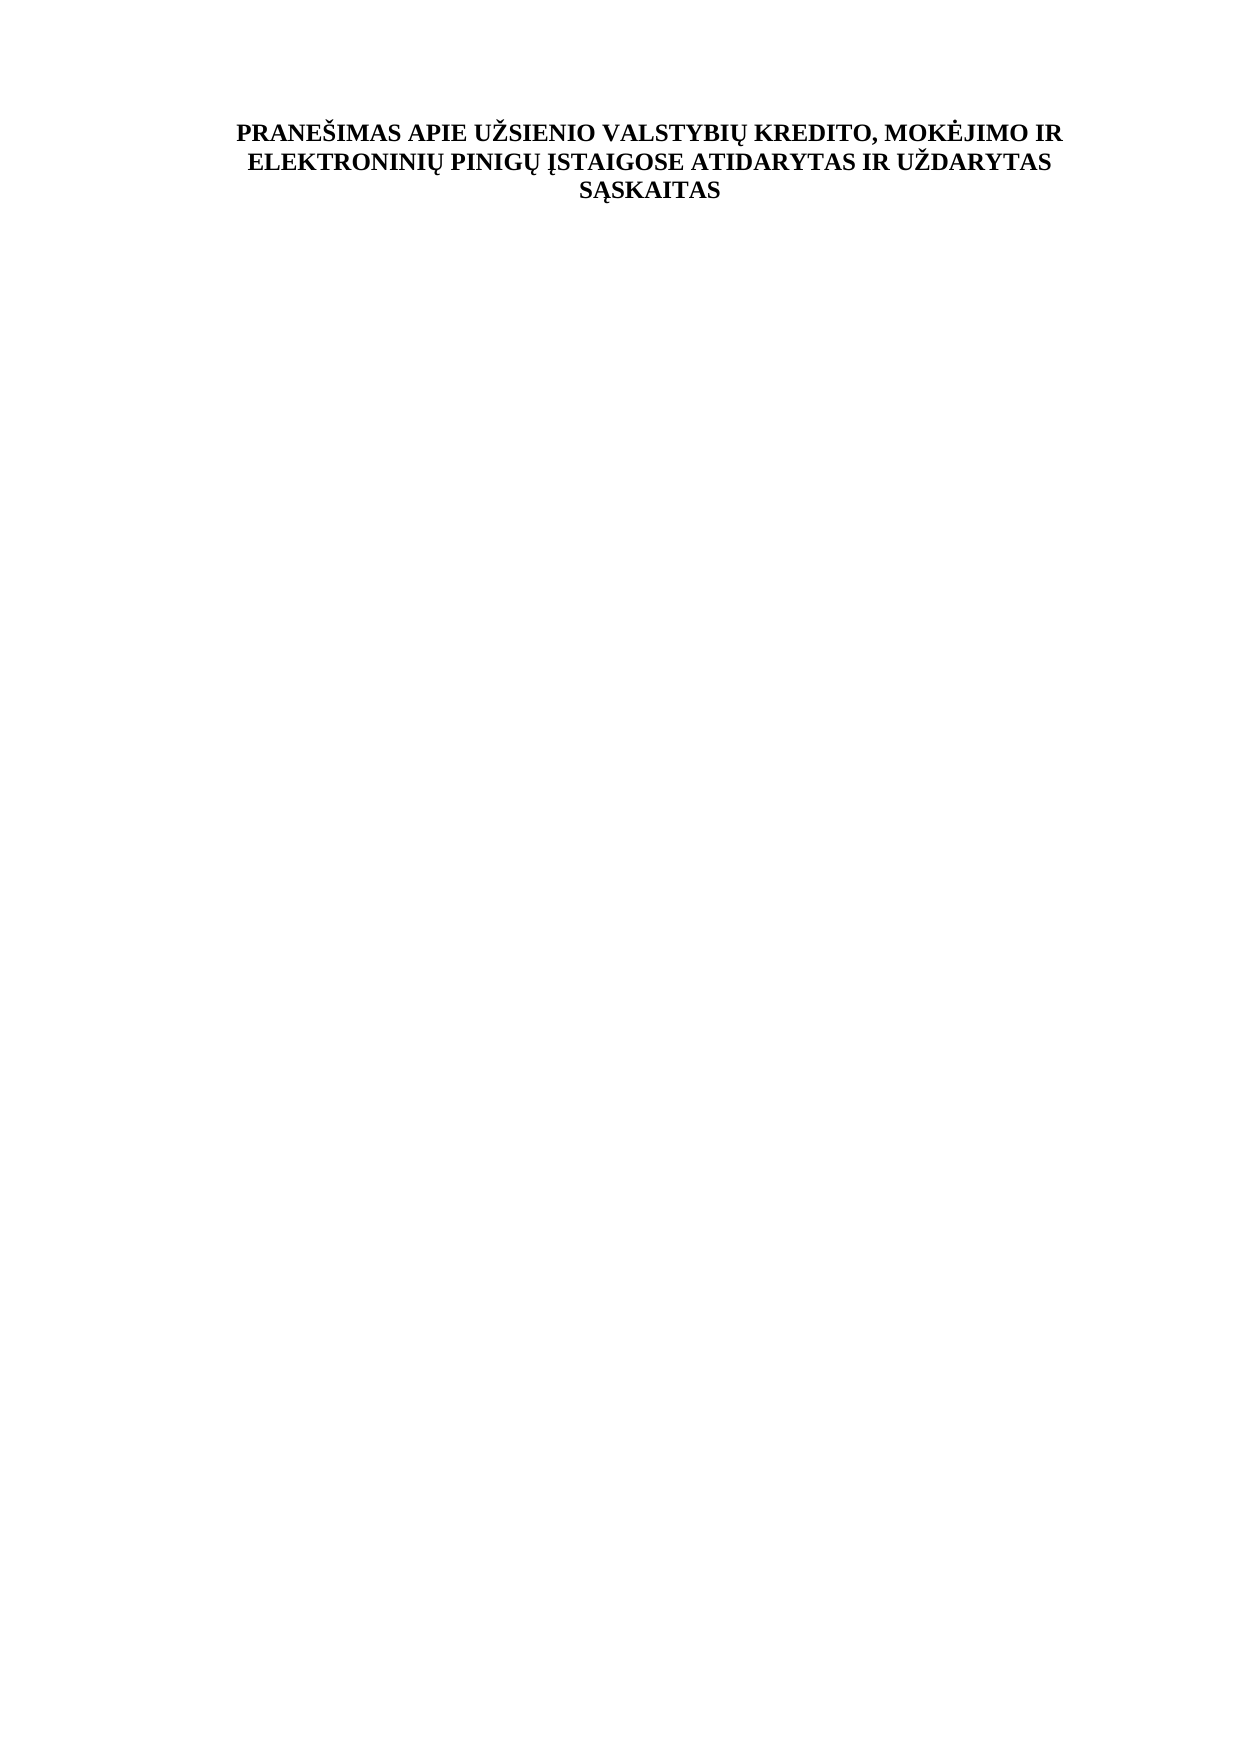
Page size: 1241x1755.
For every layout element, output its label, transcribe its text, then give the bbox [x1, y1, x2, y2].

text PRANEŠIMAS APIE UŽSIENIO VALSTYBIŲ KREDITO, MOKĖJIMO IR ELEKTRONINIŲ PINIGŲ ĮSTAIGOSE ATIDARYTAS IR UŽDARYTAS SĄSKAITAS [177, 118, 1122, 204]
